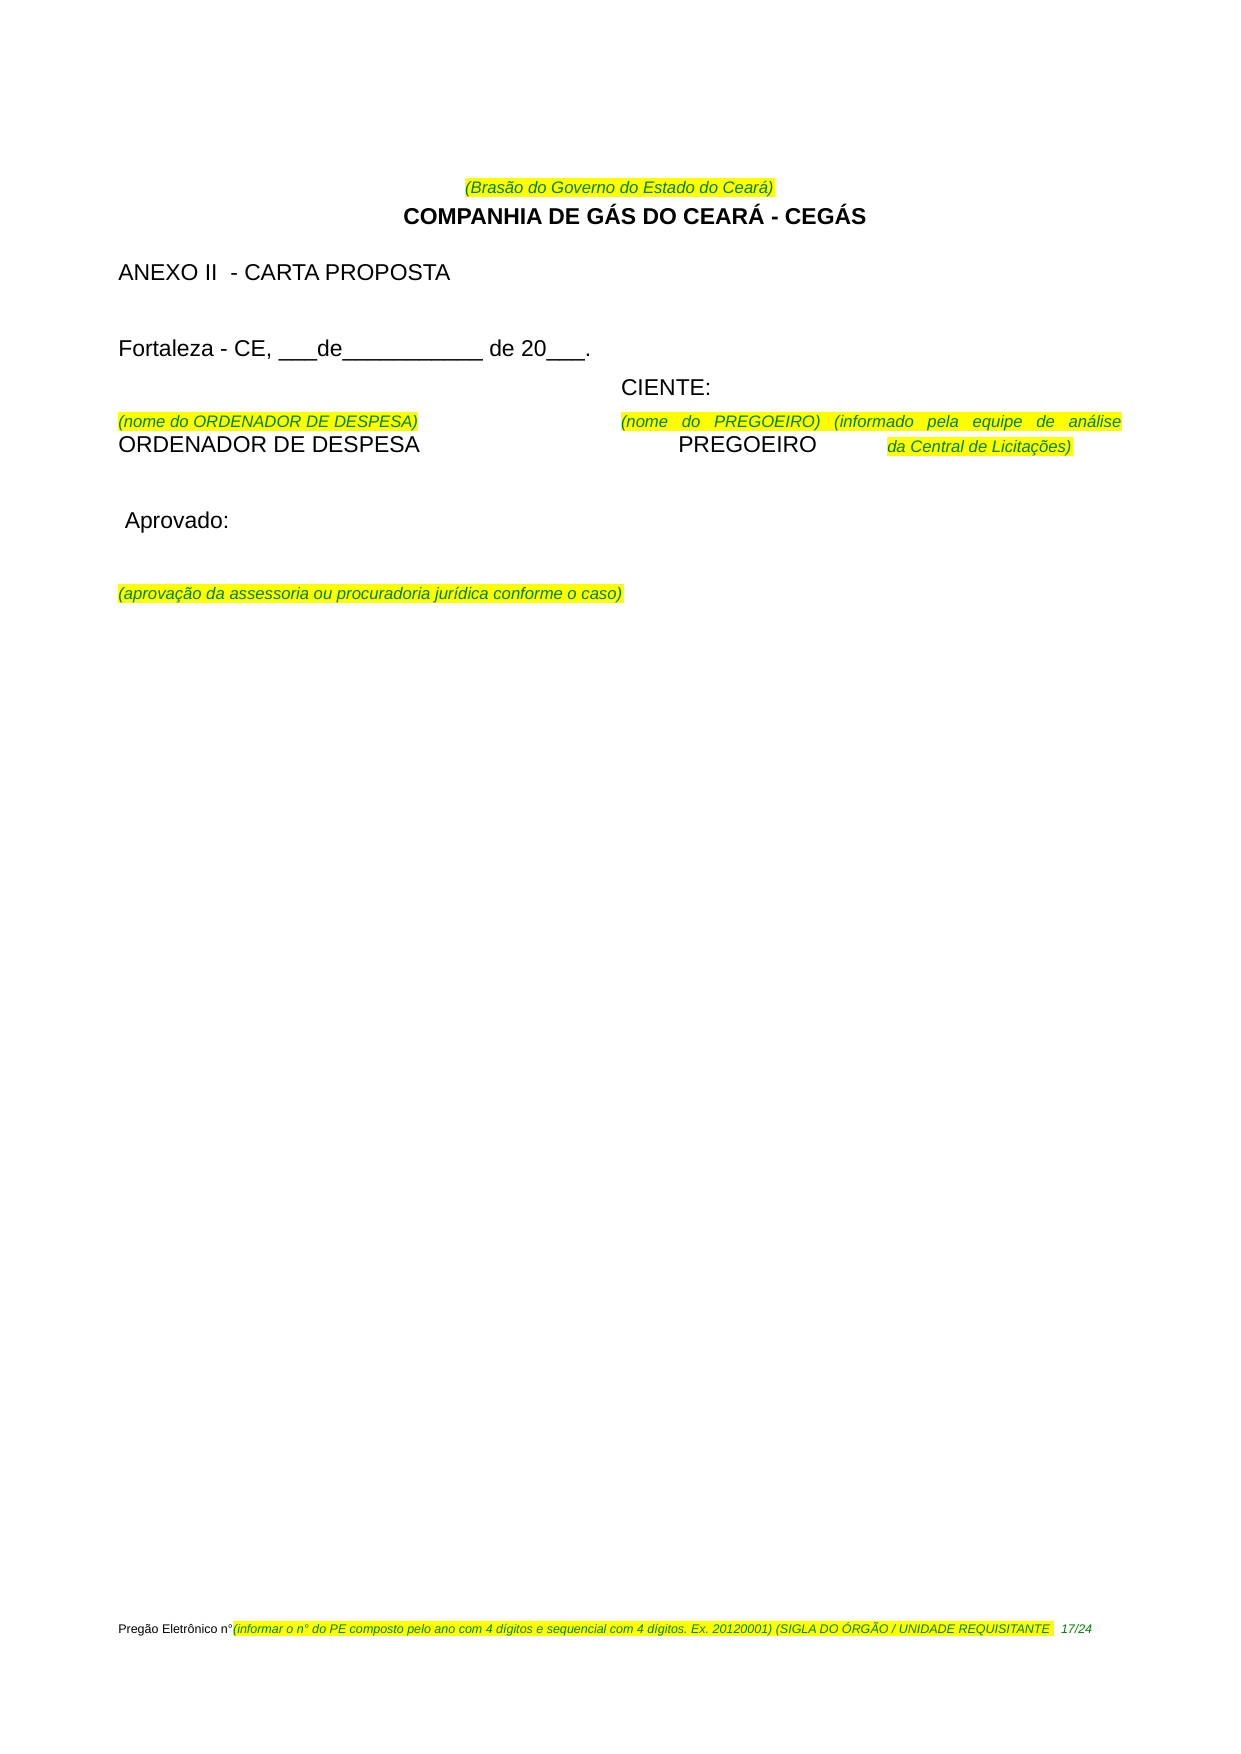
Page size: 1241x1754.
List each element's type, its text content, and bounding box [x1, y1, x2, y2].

text Fortaleza - CE, ___de___________ de 20___. [118, 335, 1122, 362]
text CIENTE: [118, 373, 1122, 400]
text Aprovado: [118, 507, 1122, 534]
text (nome do ORDENADOR DE DESPESA) (nome do PREGOEIRO) (informado pela equipe de análise ORDENADOR DE DESPESA PREGOEIRO da Central de Licitações) [118, 412, 1122, 457]
text ANEXO II - CARTA PROPOSTA [118, 259, 1122, 285]
text (aprovação da assessoria ou procuradoria jurídica conforme o caso) [118, 584, 1122, 603]
